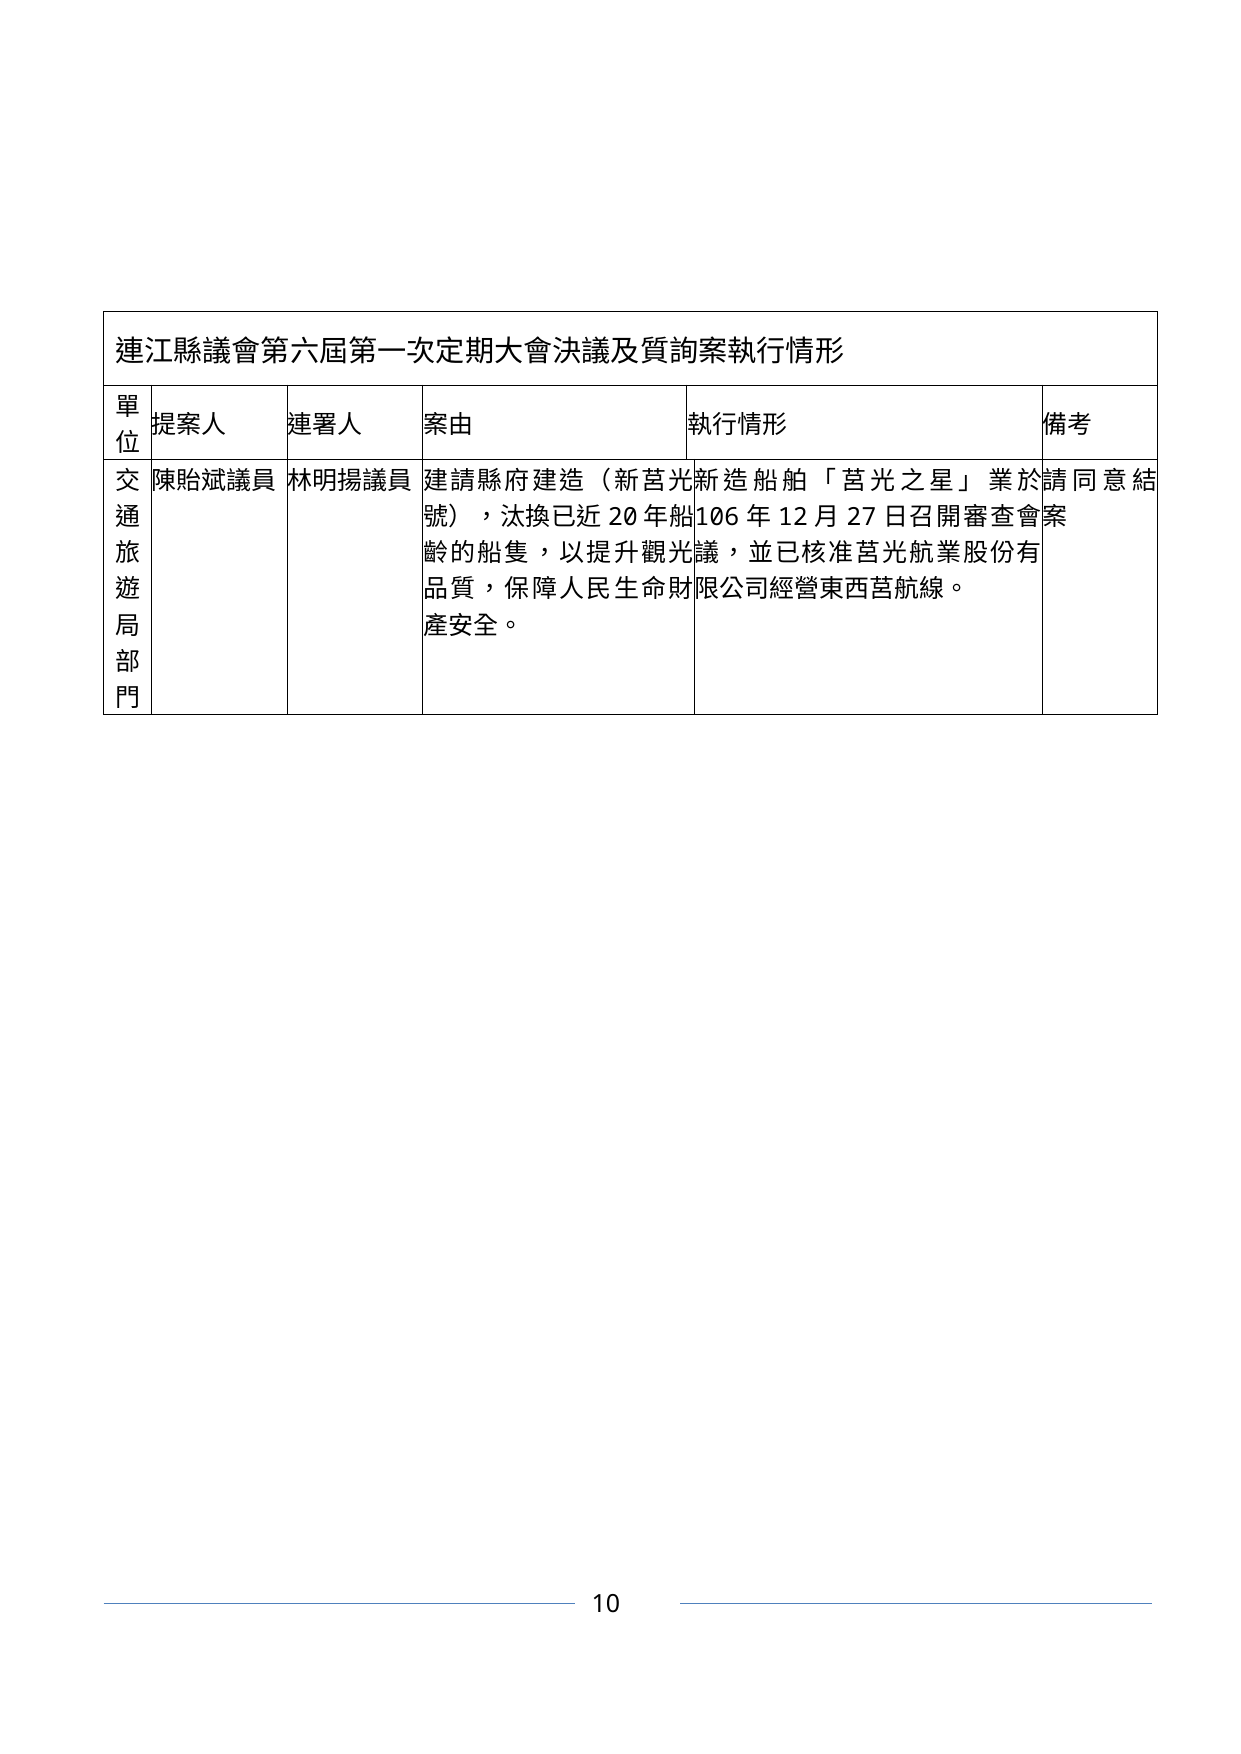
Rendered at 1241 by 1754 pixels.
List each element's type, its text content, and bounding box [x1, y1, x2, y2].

table_cell 連署人 [288, 386, 422, 459]
table_cell 陳貽斌議員 [152, 460, 287, 714]
table_cell 備考 [1043, 386, 1157, 459]
table_cell 建請縣府建造（新莒光號），汰換已近20年船齡的船隻，以提升觀光品質，保障人民生命財產安全。 [423, 460, 694, 714]
table_cell 請同意結案 [1043, 460, 1157, 714]
table_cell 提案人 [152, 386, 287, 459]
table_cell 交 通 旅 遊 局 部 門 [104, 460, 151, 714]
table_header 連江縣議會第六屆第一次定期大會決議及質詢案執行情形 [104, 312, 1157, 384]
table_cell 單位 [104, 386, 151, 459]
table_cell 新造船舶「莒光之星」業於106年12月27日召開審查會議，並已核准莒光航業股份有限公司經營東西莒航線。 [695, 460, 1042, 714]
table_cell 林明揚議員 [288, 460, 422, 714]
table_cell 執行情形 [687, 386, 1042, 459]
table_cell 案由 [423, 386, 686, 459]
